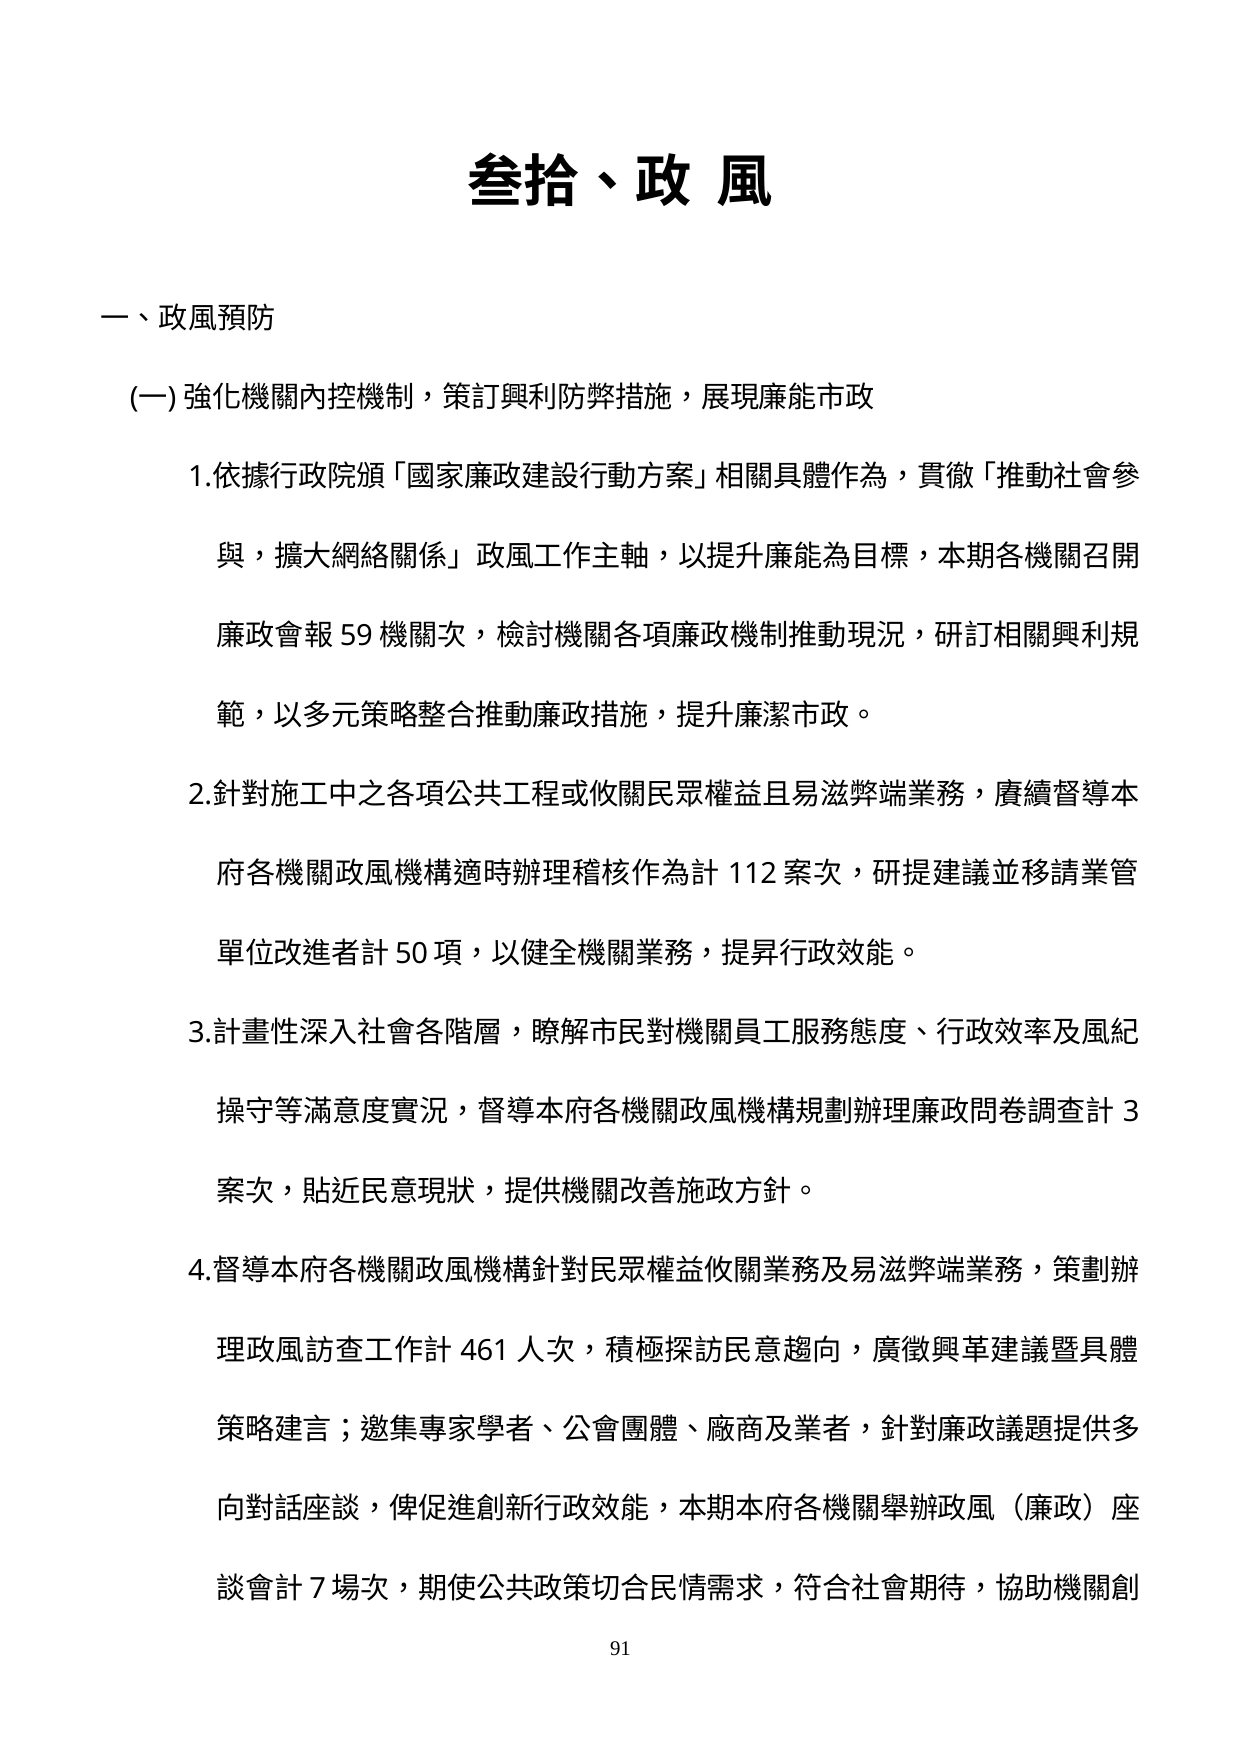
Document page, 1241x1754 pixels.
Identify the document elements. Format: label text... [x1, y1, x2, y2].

text 叁拾、政 風 [100, 117, 1140, 236]
text (一) 強化機關內控機制，策訂興利防弊措施，展現廉能市政 [129, 355, 1140, 434]
text 4.督導本府各機關政風機構針對民眾權益攸關業務及易滋弊端業務，策劃辦理政風訪查工作計461人次，積極探訪民意趨向，廣徵興革建議暨具體策略建言；邀集專家學者、公會團體、廠商及業者，針對廉政議題提供多向對話座談，俾促進創新行政效能，本期本府各機關舉辦政風（廉政）座談會計7場次，期使公共政策切合民情需求，符合社會期待，協助機關創 [188, 1228, 1140, 1625]
text 3.計畫性深入社會各階層，瞭解市民對機關員工服務態度、行政效率及風紀操守等滿意度實況，督導本府各機關政風機構規劃辦理廉政問卷調查計3案次，貼近民意現狀，提供機關改善施政方針。 [188, 990, 1140, 1228]
text 2.針對施工中之各項公共工程或攸關民眾權益且易滋弊端業務，賡續督導本府各機關政風機構適時辦理稽核作為計112案次，研提建議並移請業管單位改進者計50項，以健全機關業務，提昇行政效能。 [188, 752, 1140, 990]
text 1.依據行政院頒「國家廉政建設行動方案」相關具體作為，貫徹「推動社會參與，擴大網絡關係」政風工作主軸，以提升廉能為目標，本期各機關召開廉政會報59機關次，檢討機關各項廉政機制推動現況，研訂相關興利規範，以多元策略整合推動廉政措施，提升廉潔市政。 [188, 434, 1140, 752]
text 一、政風預防 [100, 276, 1140, 355]
